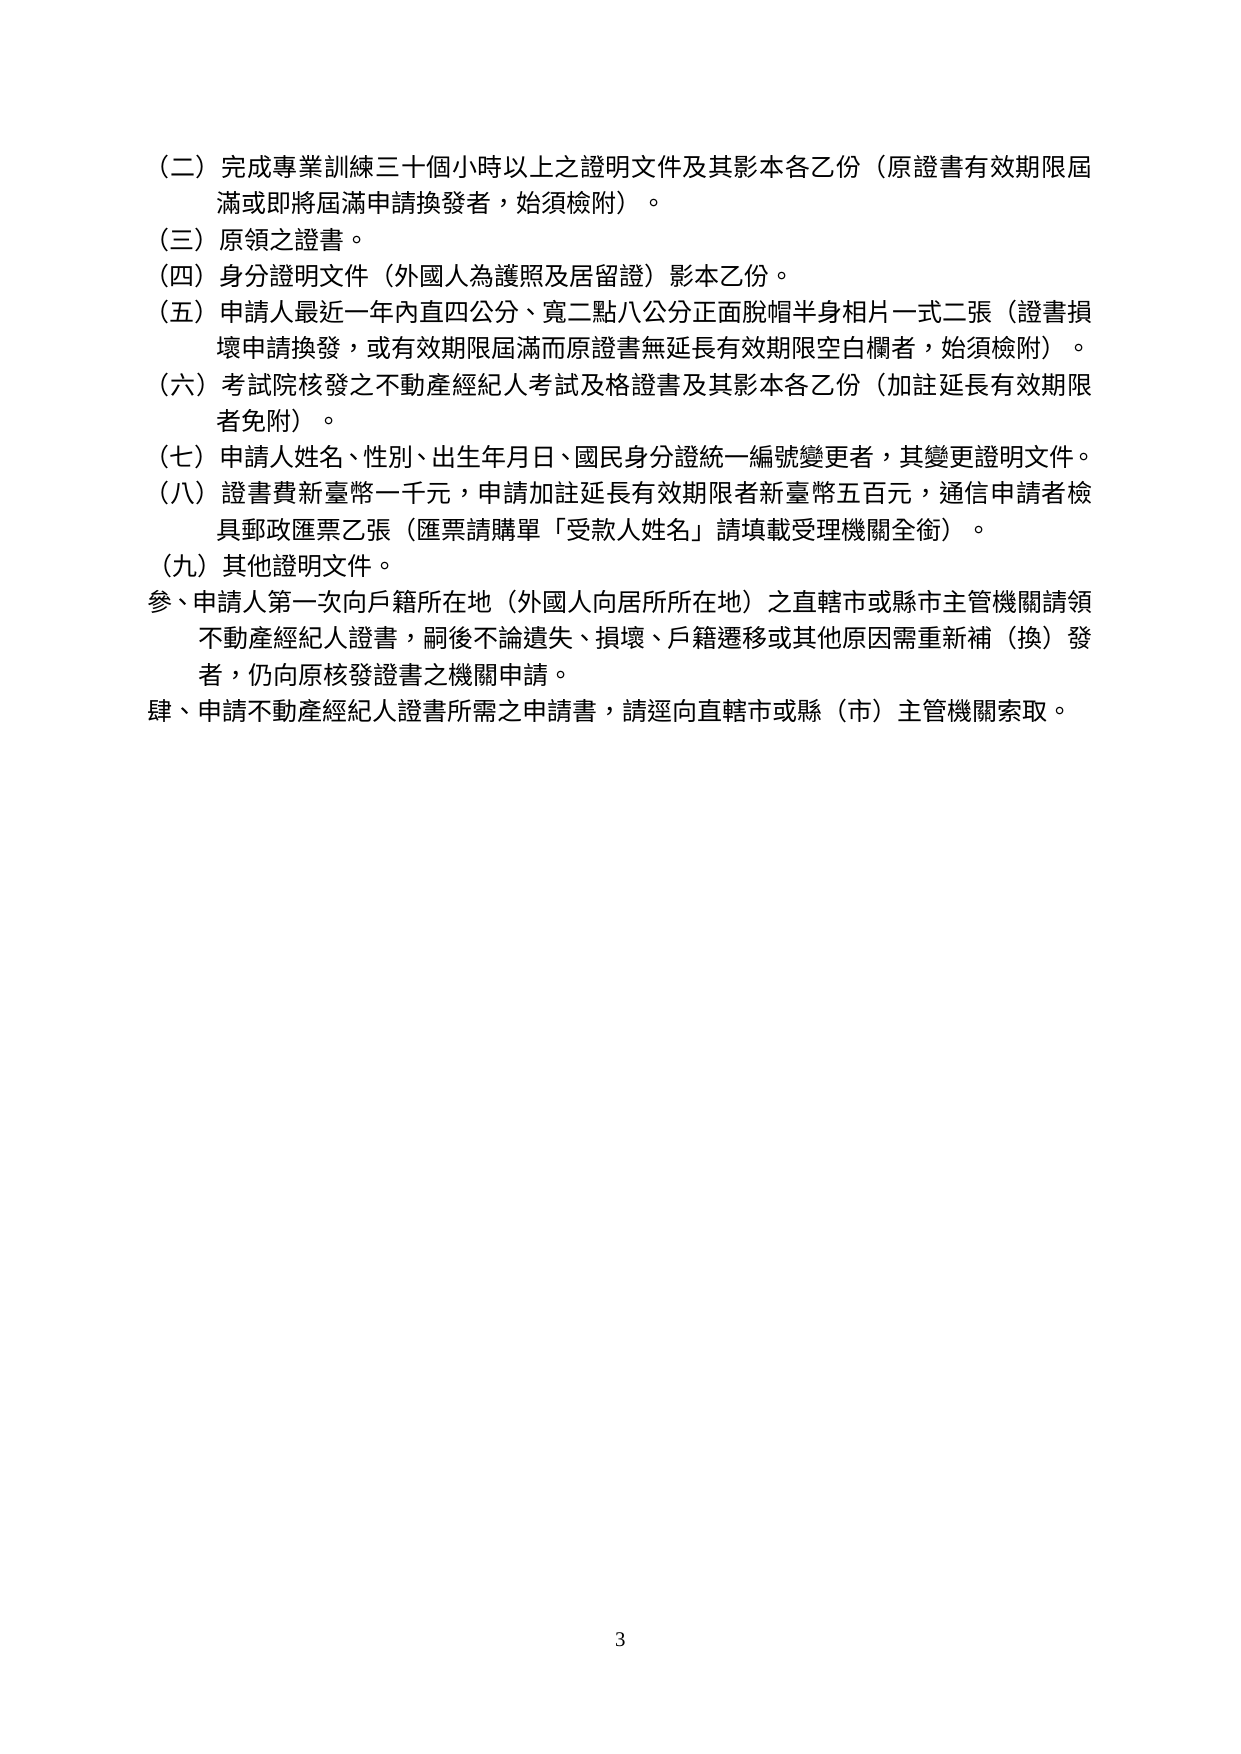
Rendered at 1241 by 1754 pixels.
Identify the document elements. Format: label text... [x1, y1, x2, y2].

text 肆、申請不動產經紀人證書所需之申請書，請逕向直轄市或縣（市）主管機關索取。 [148, 691, 1092, 728]
text 參、申請人第一次向戶籍所在地（外國人向居所所在地）之直轄市或縣市主管機關請領不動產經紀人證書，嗣後不論遺失、損壞、戶籍遷移或其他原因需重新補（換）發者，仍向原核發證書之機關申請。 [148, 583, 1092, 691]
text （二）完成專業訓練三十個小時以上之證明文件及其影本各乙份（原證書有效期限屆滿或即將屆滿申請換發者，始須檢附）。 [144, 148, 1092, 220]
text （七）申請人姓名、性別、出生年月日、國民身分證統一編號變更者，其變更證明文件。 [144, 438, 1092, 474]
text （三）原領之證書。 [144, 220, 1092, 256]
text （五）申請人最近一年內直四公分、寬二點八公分正面脫帽半身相片一式二張（證書損壞申請換發，或有效期限屆滿而原證書無延長有效期限空白欄者，始須檢附）。 [144, 293, 1092, 365]
text （六）考試院核發之不動產經紀人考試及格證書及其影本各乙份（加註延長有效期限者免附）。 [144, 365, 1092, 438]
text （八）證書費新臺幣一千元，申請加註延長有效期限者新臺幣五百元，通信申請者檢具郵政匯票乙張（匯票請購單「受款人姓名」請填載受理機關全銜）。 [144, 474, 1092, 546]
text （四）身分證明文件（外國人為護照及居留證）影本乙份。 [144, 256, 1092, 293]
text （九）其他證明文件。 [148, 546, 1092, 583]
